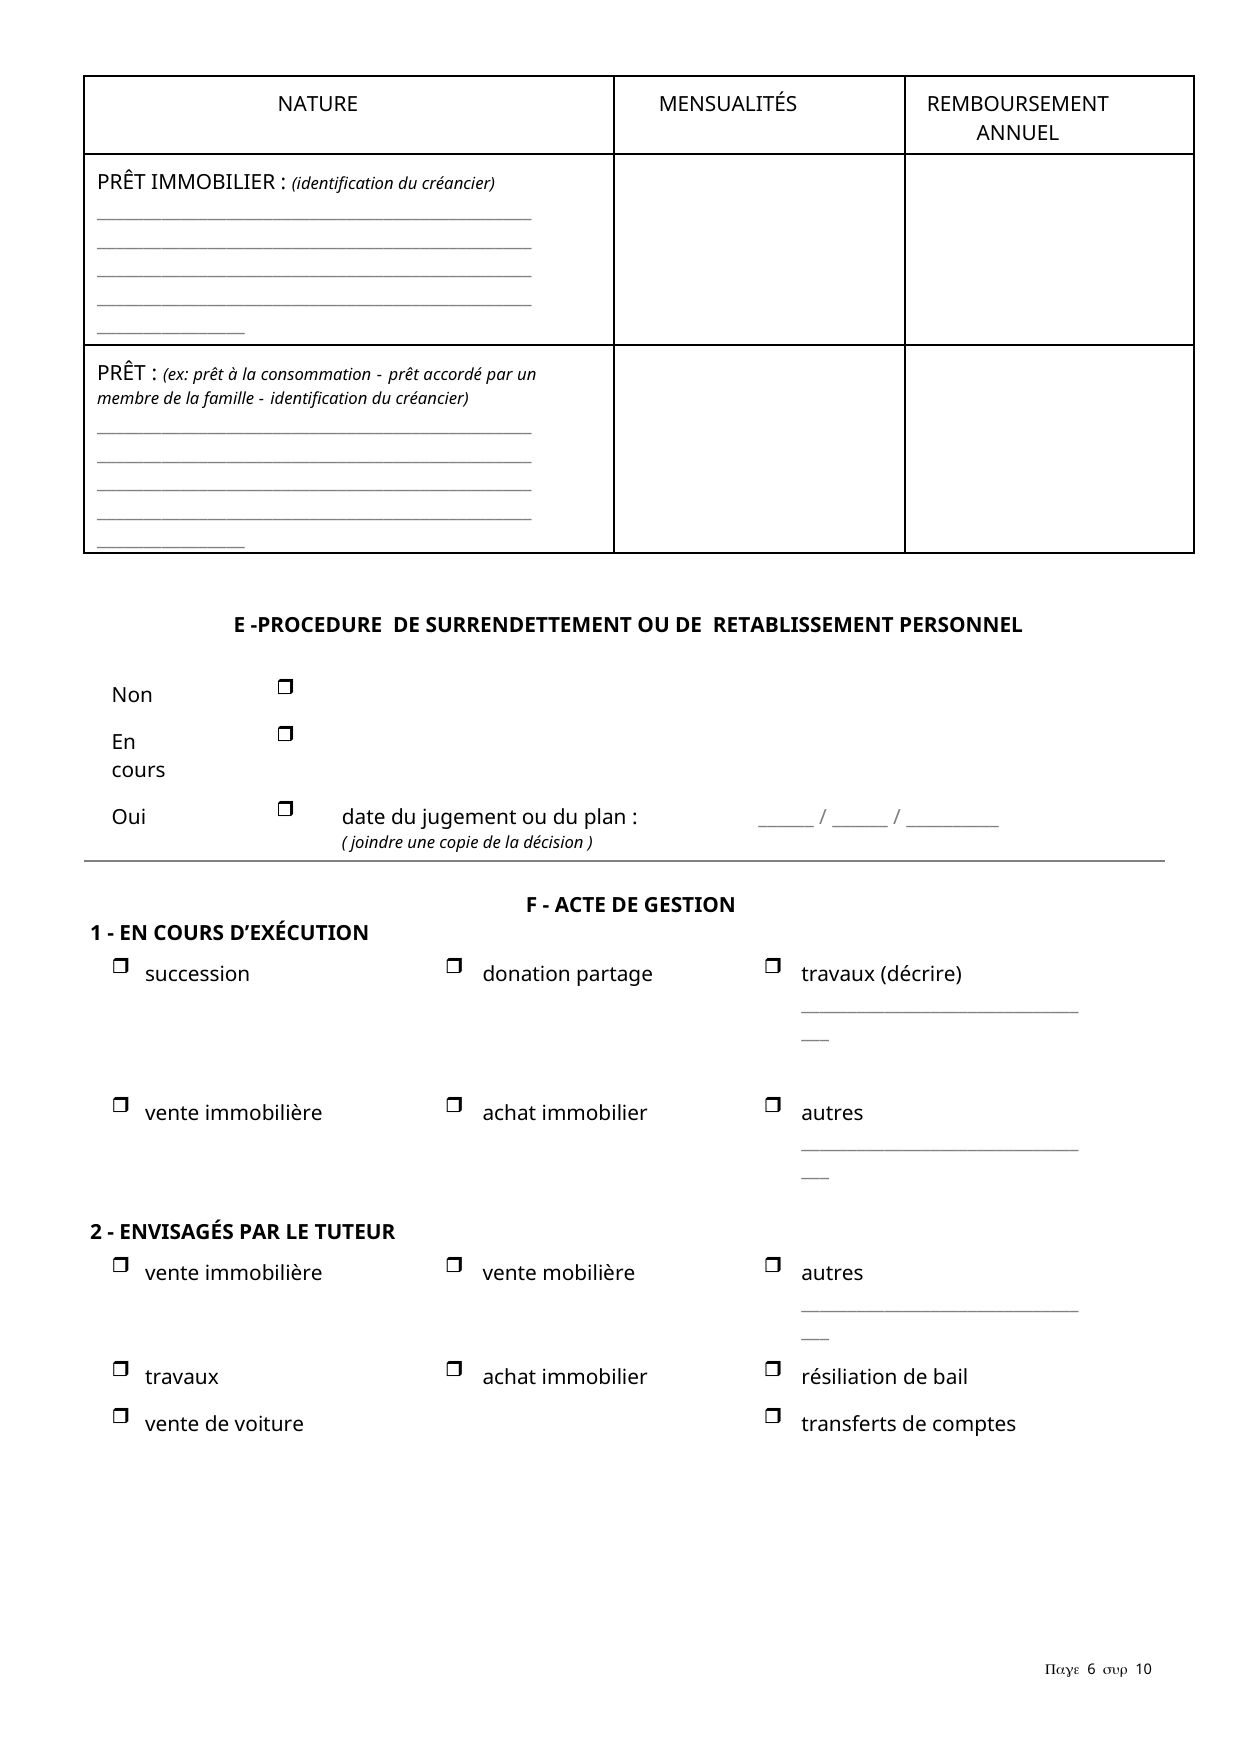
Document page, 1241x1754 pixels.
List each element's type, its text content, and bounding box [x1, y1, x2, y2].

table_cell  [264, 790, 329, 859]
table_cell achat immobilier [470, 1085, 751, 1189]
text 1 ‑ EN COURS D’EXÉCUTION [84, 918, 1177, 947]
table_cell  [432, 1085, 470, 1189]
table_cell Oui [99, 790, 263, 859]
table_header [329, 668, 746, 714]
table_header travaux (décrire) _________________________________ [789, 947, 1162, 1085]
table_header succession [132, 947, 432, 1085]
table_header  [432, 1246, 470, 1350]
table_cell [470, 1397, 751, 1444]
table_cell  [99, 1085, 132, 1189]
table_cell  [432, 1350, 470, 1397]
table_header  [99, 947, 132, 1085]
table_cell MENSUALITÉS [615, 77, 904, 152]
table_cell [615, 346, 904, 552]
table_header donation partage [470, 947, 751, 1085]
table_cell ______ / ______ / __________ [746, 790, 1162, 859]
text 2 ‑ ENVISAGÉS PAR LE TUTEUR [84, 1217, 1177, 1246]
table_cell [615, 155, 904, 344]
table_cell REMBOURSEMENT ANNUEL [906, 77, 1193, 152]
table_header autres _________________________________ [789, 1246, 1162, 1350]
table_cell En cours [99, 715, 263, 790]
table_header vente mobilière [470, 1246, 751, 1350]
table_cell [746, 715, 1162, 790]
table_cell date du jugement ou du plan : ( joindre une copie de la décision ) [329, 790, 746, 859]
table_header  [751, 947, 788, 1085]
table_cell [906, 346, 1193, 552]
table_header  [751, 1246, 788, 1350]
table_cell PRÊT : (ex: prêt à la consommation ‑ prêt accordé par un membre de la famille ‑ identification du créancier) ____________________________________________________________________________________________________________________________________________________________________________________________________________ [85, 346, 613, 552]
table_header Non [99, 668, 263, 714]
table_cell NATURE [85, 77, 613, 152]
table_header vente immobilière [132, 1246, 432, 1350]
table_header  [99, 1246, 132, 1350]
table_cell résiliation de bail [789, 1350, 1162, 1397]
table_cell  [99, 1350, 132, 1397]
table_cell  [99, 1397, 132, 1444]
table_cell achat immobilier [470, 1350, 751, 1397]
text F - ACTE DE GESTION [84, 890, 1177, 918]
table_cell [906, 155, 1193, 344]
table_cell transferts de comptes [789, 1397, 1162, 1444]
table_cell  [751, 1085, 788, 1189]
table_cell travaux [132, 1350, 432, 1397]
table_cell [432, 1397, 470, 1444]
table_cell PRÊT IMMOBILIER : (identification du créancier) ____________________________________________________________________________________________________________________________________________________________________________________________________________ [85, 155, 613, 344]
table_cell vente de voiture [132, 1397, 432, 1444]
table_cell  [751, 1397, 788, 1444]
table_cell  [751, 1350, 788, 1397]
table_header  [432, 947, 470, 1085]
table_header  [264, 668, 329, 714]
table_cell [329, 715, 746, 790]
table_cell vente immobilière [132, 1085, 432, 1189]
table_header [746, 668, 1162, 714]
table_cell  [264, 715, 329, 790]
text E -PROCEDURE DE SURRENDETTEMENT OU DE RETABLISSEMENT PERSONNEL [84, 611, 1177, 639]
table_cell autres _________________________________ [789, 1085, 1162, 1189]
